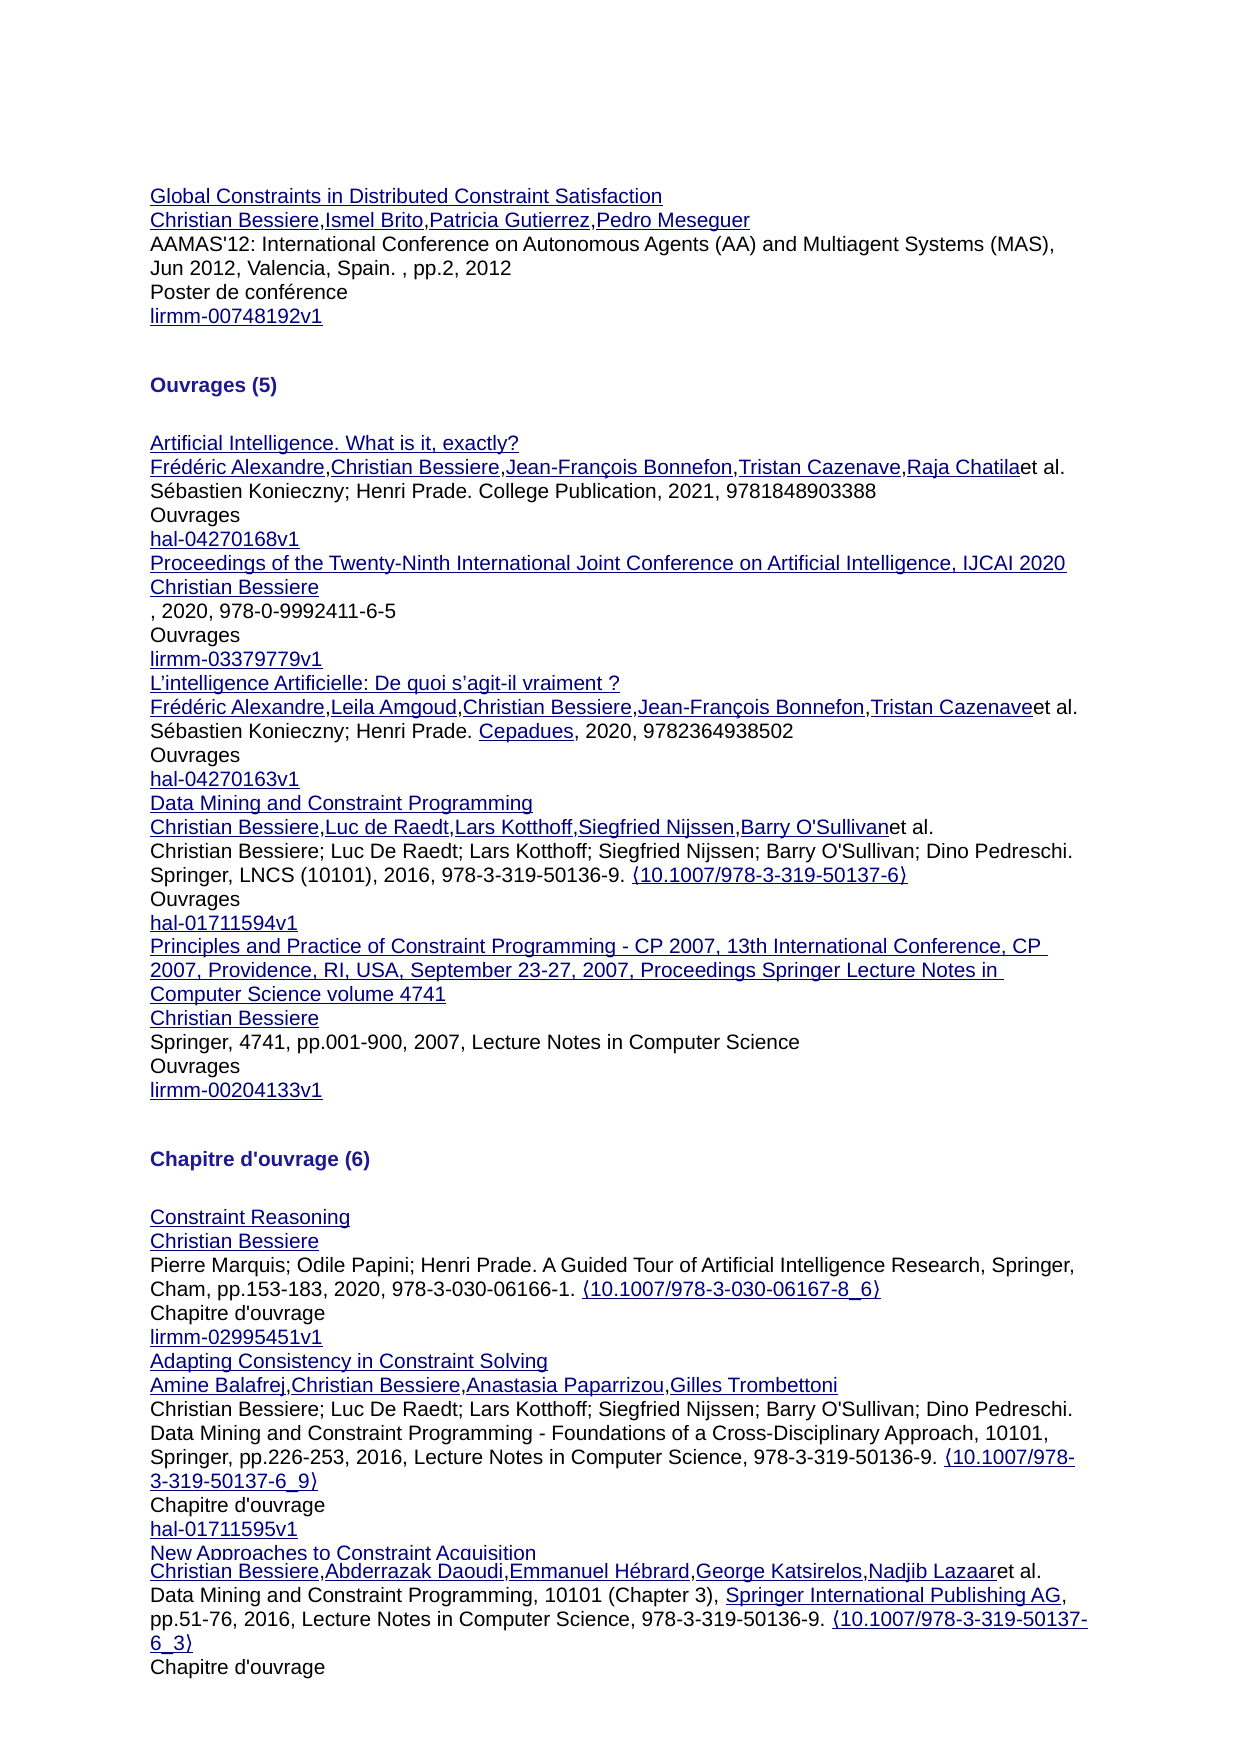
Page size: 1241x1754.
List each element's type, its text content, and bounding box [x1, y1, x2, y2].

table_cell Adapting Consistency in Constraint Solving Amine Balafrej,Christian Bessiere,Anastasia Paparrizou,Gilles Trombettoni Christian Bessiere; Luc De Raedt; Lars Kotthoff; Siegfried Nijssen; Barry O'Sullivan; Dino Pedreschi. Data Mining and Constraint Programming - Foundations of a Cross-Disciplinary Approach, 10101, Springer, pp.226-253, 2016, Lecture Notes in Computer Science, 978-3-319-50136-9. ⟨10.1007/978-3-319-50137-6_9⟩ Chapitre d'ouvrage hal-01711595v1 [150, 1349, 1090, 1541]
table_header Artificial Intelligence. What is it, exactly? Frédéric Alexandre,Christian Bessiere,Jean-François Bonnefon,Tristan Cazenave,Raja Chatilaet al. Sébastien Konieczny; Henri Prade. College Publication, 2021, 9781848903388 Ouvrages hal-04270168v1 [150, 431, 1090, 551]
table_cell New Approaches to Constraint Acquisition Christian Bessiere,Abderrazak Daoudi,Emmanuel Hébrard,George Katsirelos,Nadjib Lazaaret al. Data Mining and Constraint Programming, 10101 (Chapter 3), Springer International Publishing AG, pp.51-76, 2016, Lecture Notes in Computer Science, 978-3-319-50136-9. ⟨10.1007/978-3-319-50137-6_3⟩ Chapitre d'ouvrage [150, 1541, 1090, 1679]
table_cell Data Mining and Constraint Programming Christian Bessiere,Luc de Raedt,Lars Kotthoff,Siegfried Nijssen,Barry O'Sullivanet al. Christian Bessiere; Luc De Raedt; Lars Kotthoff; Siegfried Nijssen; Barry O'Sullivan; Dino Pedreschi. Springer, LNCS (10101), 2016, 978-3-319-50136-9. ⟨10.1007/978-3-319-50137-6⟩ Ouvrages hal-01711594v1 [150, 791, 1090, 934]
table_cell L’intelligence Artificielle: De quoi s’agit-il vraiment ? Frédéric Alexandre,Leila Amgoud,Christian Bessiere,Jean-François Bonnefon,Tristan Cazenaveet al. Sébastien Konieczny; Henri Prade. Cepadues, 2020, 9782364938502 Ouvrages hal-04270163v1 [150, 671, 1090, 791]
table_header Global Constraints in Distributed Constraint Satisfaction Christian Bessiere,Ismel Brito,Patricia Gutierrez,Pedro Meseguer AAMAS'12: International Conference on Autonomous Agents (AA) and Multiagent Systems (MAS), Jun 2012, Valencia, Spain. , pp.2, 2012 Poster de conférence lirmm-00748192v1 [150, 184, 1090, 328]
table_cell Proceedings of the Twenty-Ninth International Joint Conference on Artificial Intelligence, IJCAI 2020 Christian Bessiere , 2020, 978-0-9992411-6-5 Ouvrages lirmm-03379779v1 [150, 551, 1090, 671]
subtitle Chapitre d'ouvrage (6) [150, 1147, 1090, 1171]
table_header Constraint Reasoning Christian Bessiere Pierre Marquis; Odile Papini; Henri Prade. A Guided Tour of Artificial Intelligence Research, Springer, Cham, pp.153-183, 2020, 978-3-030-06166-1. ⟨10.1007/978-3-030-06167-8_6⟩ Chapitre d'ouvrage lirmm-02995451v1 [150, 1205, 1090, 1349]
table_cell Principles and Practice of Constraint Programming - CP 2007, 13th International Conference, CP 2007, Providence, RI, USA, September 23-27, 2007, Proceedings Springer Lecture Notes in Computer Science volume 4741 Christian Bessiere Springer, 4741, pp.001-900, 2007, Lecture Notes in Computer Science Ouvrages lirmm-00204133v1 [150, 934, 1090, 1102]
subtitle Ouvrages (5) [150, 373, 1090, 397]
